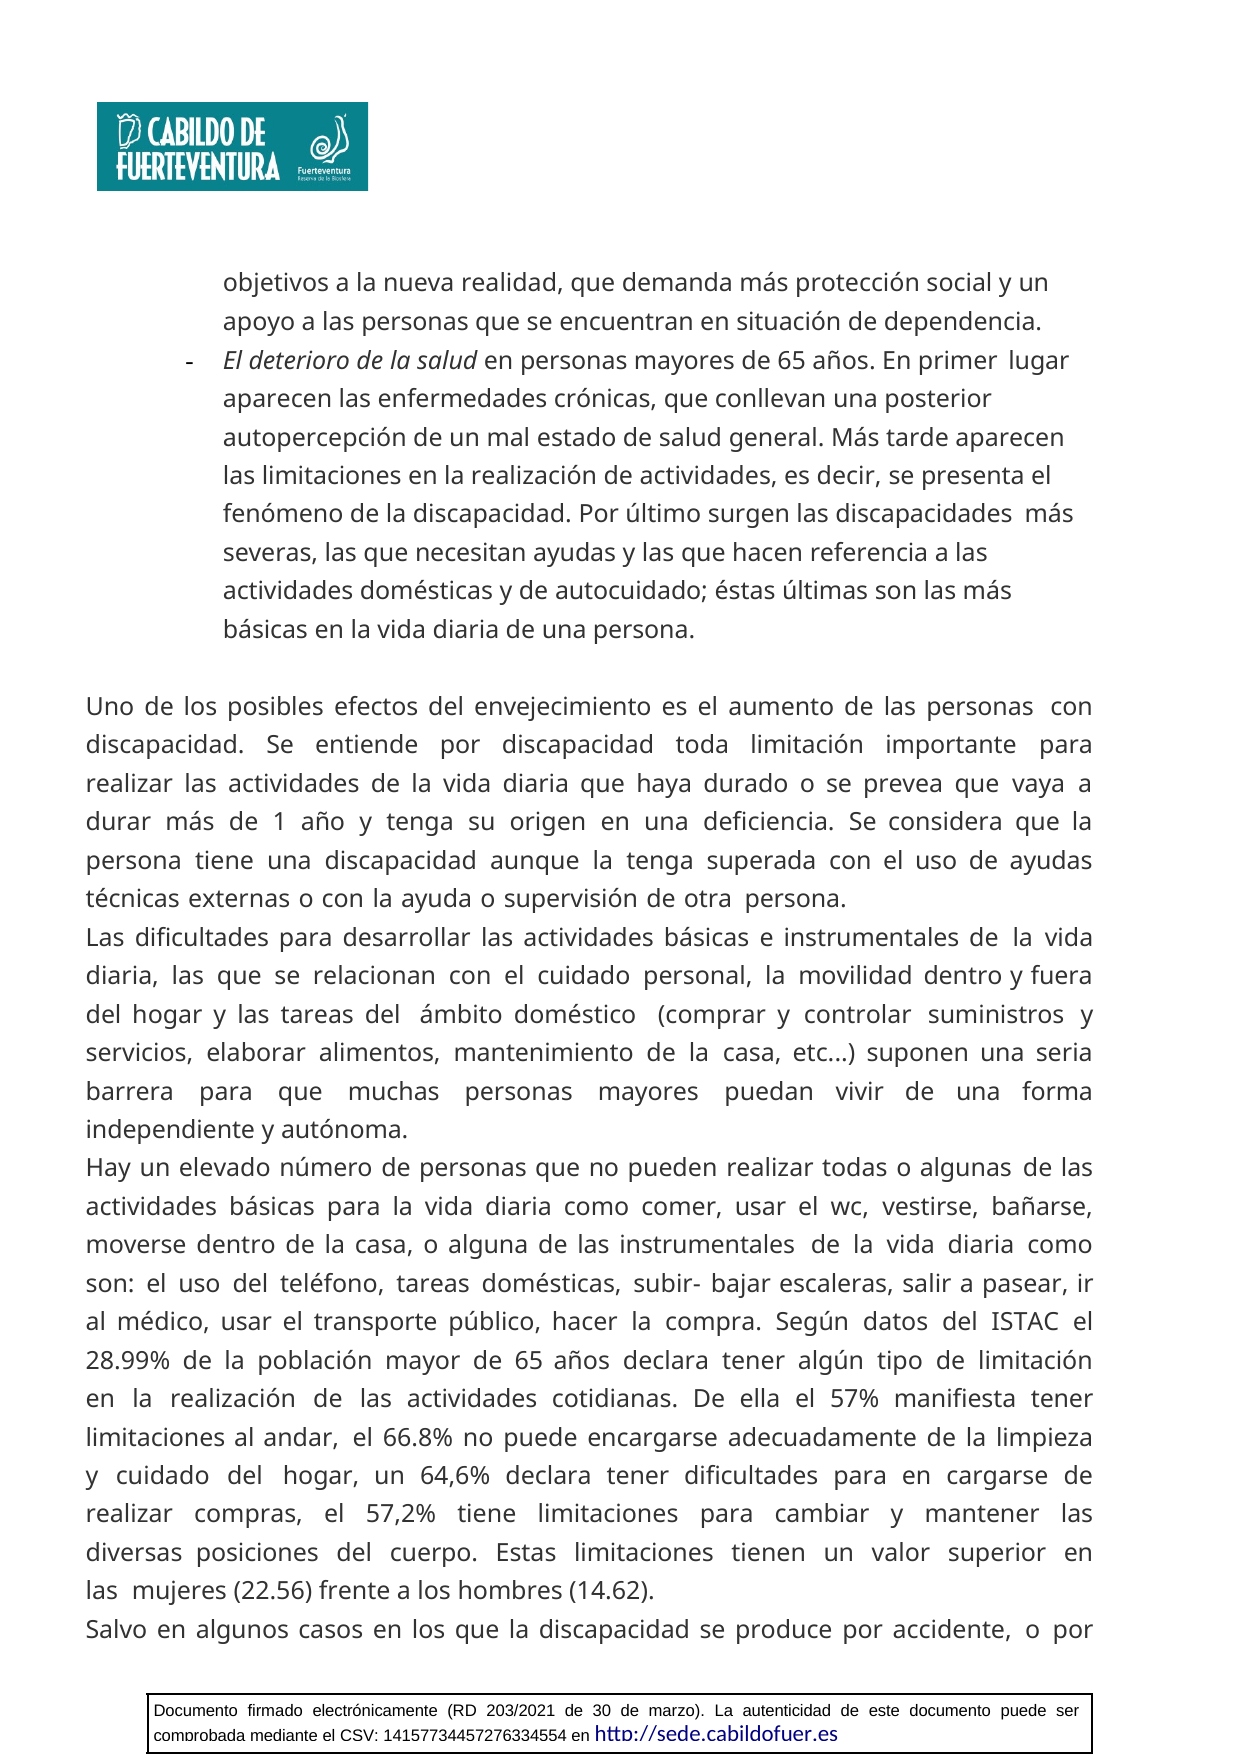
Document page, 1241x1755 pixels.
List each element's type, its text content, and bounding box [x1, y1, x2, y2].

text Uno de los posibles efectos del envejecimiento es el aumento de las personas con discapacidad. Se entiende por discapacidad toda limitación importante para realizar las actividades de la vida diaria que haya durado o se prevea que vaya a durar más de 1 año y tenga su origen en una deficiencia. Se considera que la persona tiene una discapacidad aunque la tenga superada con el uso de ayudas técnicas externas o con la ayuda o supervisión de otra persona. [85, 689, 1093, 915]
text objetivos a la nueva realidad, que demanda más protección social y un apoyo a las personas que se encuentran en situación de dependencia. [223, 265, 1085, 337]
text Hay un elevado número de personas que no pueden realizar todas o algunas de las actividades básicas para la vida diaria como comer, usar el wc, vestirse, bañarse, moverse dentro de la casa, o alguna de las instrumentales de la vida diaria como son: el uso del teléfono, tareas domésticas, subir- bajar escaleras, salir a pasear, ir al médico, usar el transporte público, hacer la compra. Según datos del ISTAC el 28.99% de la población mayor de 65 años declara tener algún tipo de limitación en la realización de las actividades cotidianas. De ella el 57% manifiesta tener limitaciones al andar, el 66.8% no puede encargarse adecuadamente de la limpieza y cuidado del hogar, un 64,6% declara tener dificultades para en cargarse de realizar compras, el 57,2% tiene limitaciones para cambiar y mantener las diversas posiciones del cuerpo. Estas limitaciones tienen un valor superior en las mujeres (22.56) frente a los hombres (14.62). [85, 1150, 1093, 1607]
text Salvo en algunos casos en los que la discapacidad se produce por accidente, o por [85, 1611, 1093, 1646]
list El deterioro de la salud en personas mayores de 65 años. En primer lugar aparecen las enfermedades crónicas, que conllevan una posterior autopercepción de un mal estado de salud general. Más tarde aparecen las limitaciones en la realización de actividades, es decir, se presenta el fenómeno de la discapacidad. Por último surgen las discapacidades más severas, las que necesitan ayudas y las que hacen referencia a las actividades domésticas y de autocuidado; éstas últimas son las más básicas en la vida diaria de una persona. [185, 342, 1092, 646]
text Las dificultades para desarrollar las actividades básicas e instrumentales de la vida diaria, las que se relacionan con el cuidado personal, la movilidad dentro y fuera del hogar y las tareas del ámbito doméstico (comprar y controlar suministros y servicios, elaborar alimentos, mantenimiento de la casa, etc...) suponen una seria barrera para que muchas personas mayores puedan vivir de una forma independiente y autónoma. [85, 919, 1093, 1146]
